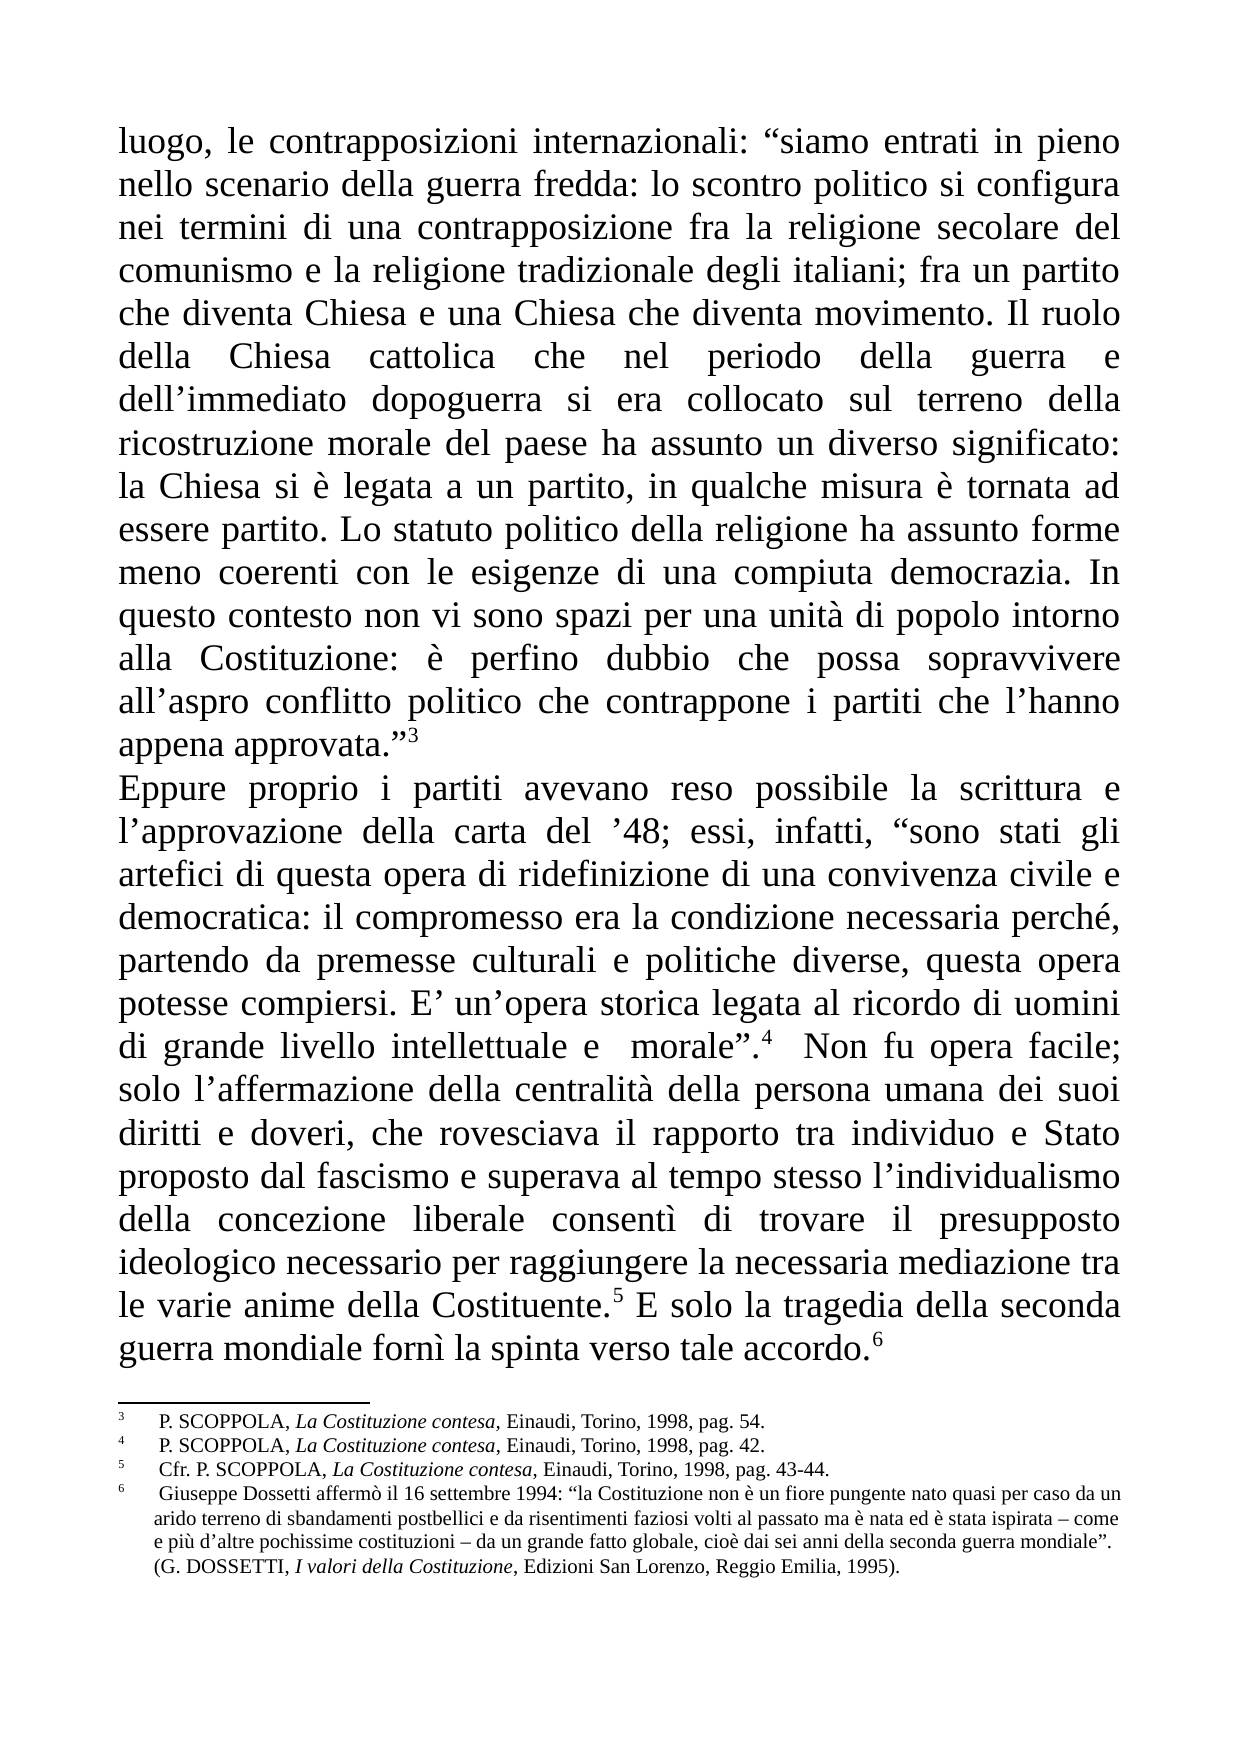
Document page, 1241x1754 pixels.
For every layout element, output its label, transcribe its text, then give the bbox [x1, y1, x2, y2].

text luogo, le contrapposizioni internazionali: “siamo entrati in pieno nello scenario della guerra fredda: lo scontro politico si configura nei termini di una contrapposizione fra la religione secolare del comunismo e la religione tradizionale degli italiani; fra un partito che diventa Chiesa e una Chiesa che diventa movimento. Il ruolo della Chiesa cattolica che nel periodo della guerra e dell’immediato dopoguerra si era collocato sul terreno della ricostruzione morale del paese ha assunto un diverso significato: la Chiesa si è legata a un partito, in qualche misura è tornata ad essere partito. Lo statuto politico della religione ha assunto forme meno coerenti con le esigenze di una compiuta democrazia. In questo contesto non vi sono spazi per una unità di popolo intorno alla Costituzione: è perfino dubbio che possa sopravvivere all’aspro conflitto politico che contrappone i partiti che l’hanno appena approvata.” [118, 118, 1122, 765]
text Giuseppe Dossetti affermò il 16 settembre 1994: “la Costituzione non è un fiore pungente nato quasi per caso da un arido terreno di sbandamenti postbellici e da risentimenti faziosi volti al passato ma è nata ed è stata ispirata – come e più d’altre pochissime costituzioni – da un grande fatto globale, cioè dai sei anni della seconda guerra mondiale”. (G. DOSSETTI, I valori della Costituzione, Edizioni San Lorenzo, Reggio Emilia, 1995). [118, 1481, 1122, 1578]
text Cfr. P. SCOPPOLA, La Costituzione contesa, Einaudi, Torino, 1998, pag. 43-44. [118, 1457, 1122, 1481]
text P. SCOPPOLA, La Costituzione contesa, Einaudi, Torino, 1998, pag. 54. [118, 1409, 1122, 1433]
text P. SCOPPOLA, La Costituzione contesa, Einaudi, Torino, 1998, pag. 42. [118, 1433, 1122, 1457]
text Eppure proprio i partiti avevano reso possibile la scrittura e l’approvazione della carta del ’48; essi, infatti, “sono stati gli artefici di questa opera di ridefinizione di una convivenza civile e democratica: il compromesso era la condizione necessaria perché, partendo da premesse culturali e politiche diverse, questa opera potesse compiersi. E’ un’opera storica legata al ricordo di uomini di grande livello intellettuale e morale”. Non fu opera facile; solo l’affermazione della centralità della persona umana dei suoi diritti e doveri, che rovesciava il rapporto tra individuo e Stato proposto dal fascismo e superava al tempo stesso l’individualismo della concezione liberale consentì di trovare il presupposto ideologico necessario per raggiungere la necessaria mediazione tra le varie anime della Costituente. E solo la tragedia della seconda guerra mondiale fornì la spinta verso tale accordo. [118, 765, 1122, 1369]
